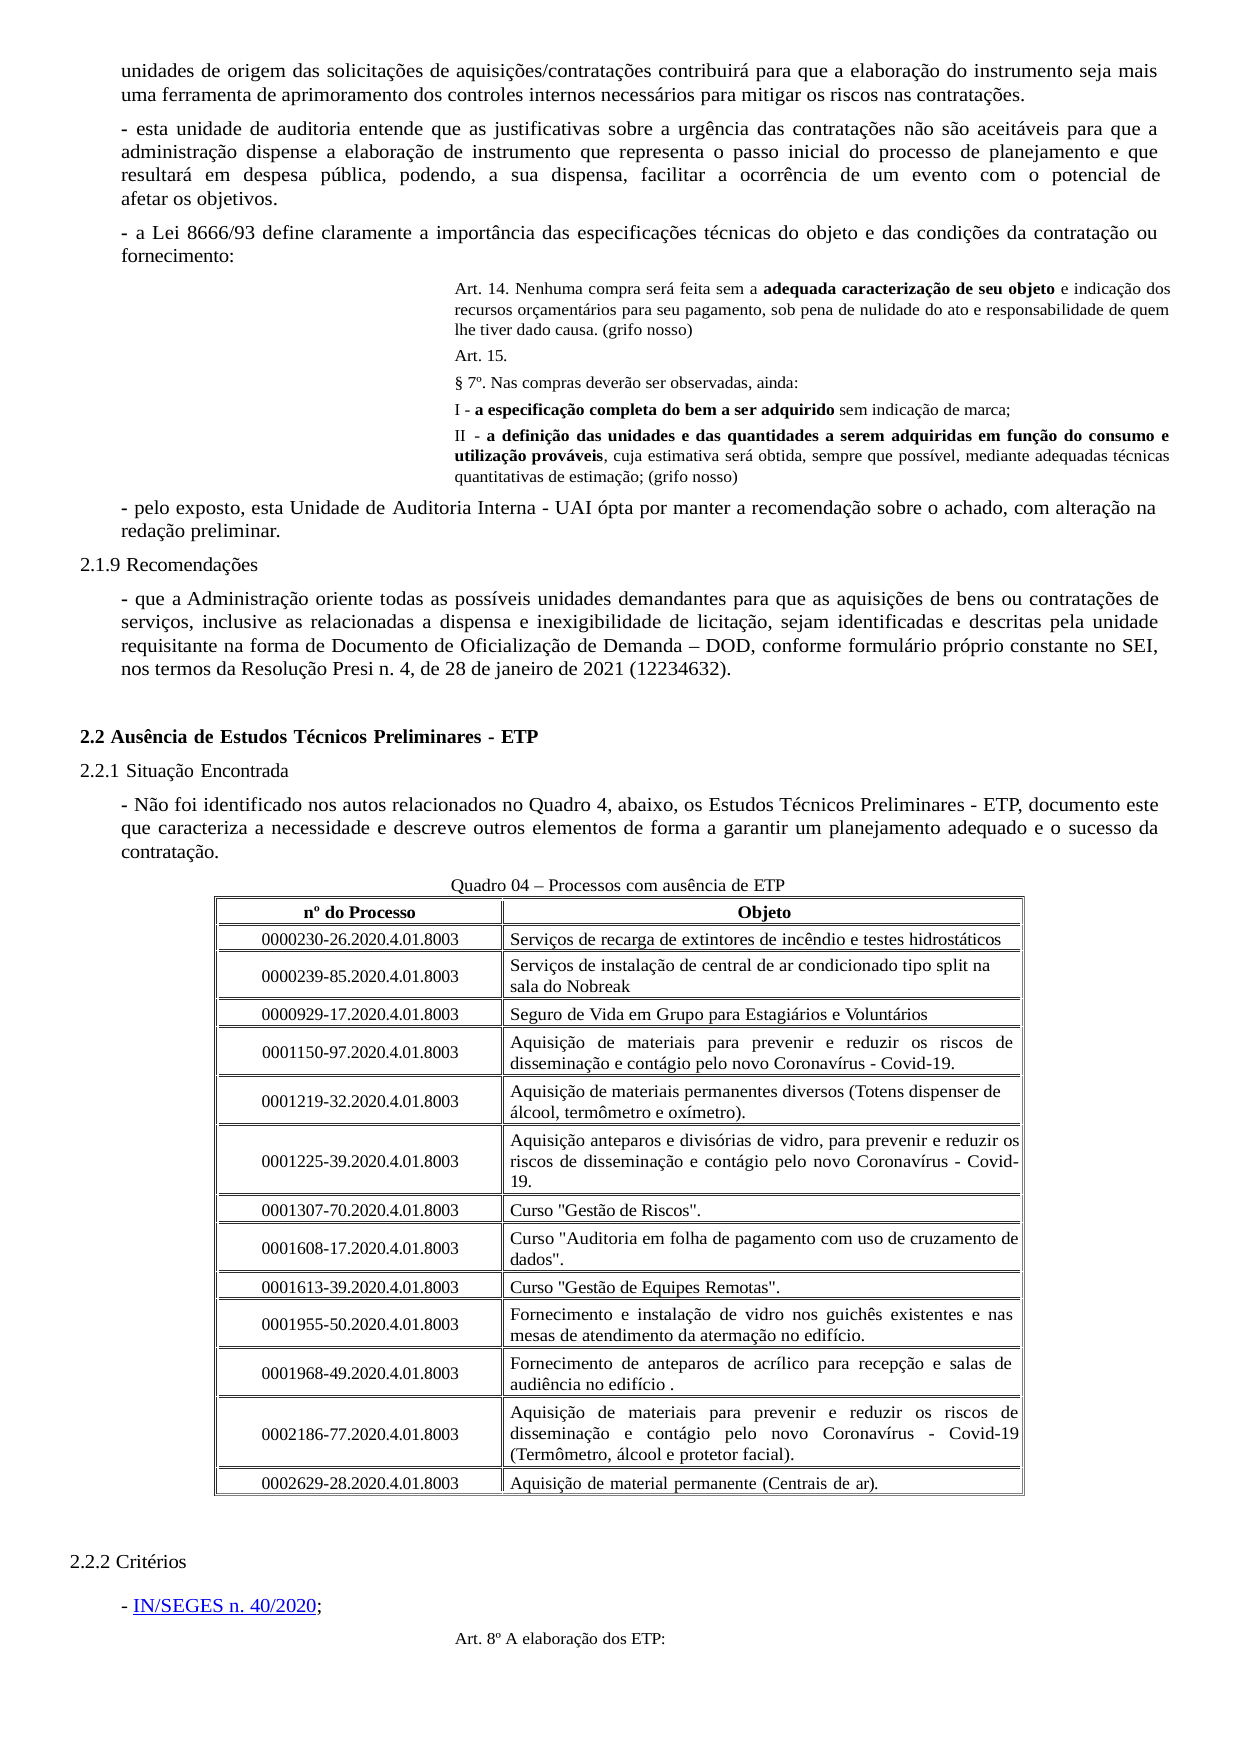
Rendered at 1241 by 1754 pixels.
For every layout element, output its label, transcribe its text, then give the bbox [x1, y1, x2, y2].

table_cell 0001150-97.2020.4.01.8003 [217, 1025, 501, 1074]
table_cell 0000929-17.2020.4.01.8003 [215, 997, 503, 1025]
table_cell 0001613-39.2020.4.01.8003 [217, 1270, 501, 1297]
table_cell 0001608-17.2020.4.01.8003 [217, 1221, 501, 1269]
table_cell Serviços de instalação de central de ar condicionado tipo split na sala do Nobreak [503, 949, 1023, 997]
table_cell 0001219-32.2020.4.01.8003 [217, 1074, 501, 1123]
table_cell Aquisição de materiais para prevenir e reduzir os riscos de disseminação e contágio pelo novo Coronavírus - Covid-19. [504, 1025, 1022, 1074]
table_cell Curso "Gestão de Equipes Remotas". [504, 1270, 1022, 1297]
list que a Administração oriente todas as possíveis unidades demandantes para que as aquisições de bens ou contratações de serviços, inclusive as relacionadas a dispensa e inexigibilidade de licitação, sejam identificadas e descritas pela unidade requisitante na forma de Documento de Oficialização de Demanda – DOD, conforme formulário próprio constante no SEI, nos termos da Resolução Presi n. 4, de 28 de janeiro de 2021 (12234632). [121, 587, 1161, 680]
list a Lei 8666/93 define claramente a importância das especificações técnicas do objeto e das condições da contratação ou fornecimento: [121, 221, 1160, 267]
list Recomendações [80, 553, 1182, 576]
list esta unidade de auditoria entende que as justificativas sobre a urgência das contratações não são aceitáveis para que a administração dispense a elaboração de instrumento que representa o passo inicial do processo de planejamento e que resultará em despesa pública, podendo, a sua dispensa, facilitar a ocorrência de um evento com o potencial de afetar os objetivos. [121, 117, 1161, 210]
table_cell 0001955-50.2020.4.01.8003 [215, 1297, 503, 1346]
table_cell Aquisição de materiais permanentes diversos (Totens dispenser de álcool, termômetro e oxímetro). [504, 1074, 1022, 1123]
table_cell Aquisição de materiais para prevenir e reduzir os riscos de disseminação e contágio pelo novo Coronavírus - Covid-19 (Termômetro, álcool e protetor facial). [503, 1395, 1023, 1466]
list pelo exposto, esta Unidade de Auditoria Interna - UAI ópta por manter a recomendação sobre o achado, com alteração na redação preliminar. [121, 496, 1159, 542]
table_cell Curso "Auditoria em folha de pagamento com uso de cruzamento de dados". [504, 1221, 1022, 1269]
table_cell 0000230-26.2020.4.01.8003 [217, 923, 501, 949]
text - IN/SEGES n. 40/2020; [121, 1594, 1182, 1617]
table_cell 0000239-85.2020.4.01.8003 [215, 949, 503, 997]
table_cell 0001968-49.2020.4.01.8003 [215, 1346, 503, 1395]
text § 7º. Nas compras deverão ser observadas, ainda: [454, 373, 1182, 392]
table_header nº do Processo [215, 897, 503, 923]
text unidades de origem das solicitações de aquisições/contratações contribuirá para que a elaboração do instrumento seja mais uma ferramenta de aprimoramento dos controles internos necessários para mitigar os riscos nas contratações. [121, 59, 1160, 106]
table_cell 0002186-77.2020.4.01.8003 [215, 1395, 503, 1466]
text Art. 8º A elaboração dos ETP: [58, 1629, 1062, 1648]
list Situação Encontrada [80, 759, 1182, 782]
text Art. 14. Nenhuma compra será feita sem a adequada caracterização de seu objeto e indicação dos recursos orçamentários para seu pagamento, sob pena de nulidade do ato e responsabilidade de quem lhe tiver dado causa. (grifo nosso) [454, 279, 1171, 339]
table_cell Seguro de Vida em Grupo para Estagiários e Voluntários [503, 997, 1023, 1025]
text Quadro 04 – Processos com ausência de ETP [174, 874, 1062, 895]
subtitle Ausência de Estudos Técnicos Preliminares - ETP [80, 725, 1182, 748]
table_cell Fornecimento de anteparos de acrílico para recepção e salas de audiência no edifício . [503, 1346, 1023, 1395]
table_header Objeto [503, 899, 1022, 923]
table_cell 0001225-39.2020.4.01.8003 [217, 1123, 501, 1193]
text Art. 15. [454, 346, 1182, 365]
list Critérios [69, 1550, 1182, 1573]
table_cell Aquisição anteparos e divisórias de vidro, para prevenir e reduzir os riscos de disseminação e contágio pelo novo Coronavírus - Covid- 19. [504, 1123, 1022, 1193]
list - a definição das unidades e das quantidades a serem adquiridas em função do consumo e utilização prováveis, cuja estimativa será obtida, sempre que possível, mediante adequadas técnicas quantitativas de estimação; (grifo nosso) [454, 426, 1171, 486]
table_cell 0002629-28.2020.4.01.8003 [217, 1466, 503, 1493]
table_cell Serviços de recarga de extintores de incêndio e testes hidrostáticos [504, 923, 1022, 949]
table_cell Aquisição de material permanente (Centrais de ar). [503, 1466, 1022, 1493]
table_cell Fornecimento e instalação de vidro nos guichês existentes e nas mesas de atendimento da atermação no edifício. [503, 1297, 1023, 1346]
list - a especificação completa do bem a ser adquirido sem indicação de marca; [454, 399, 1182, 418]
table_cell Curso "Gestão de Riscos". [503, 1193, 1023, 1221]
table_cell 0001307-70.2020.4.01.8003 [215, 1193, 503, 1221]
list Não foi identificado nos autos relacionados no Quadro 4, abaixo, os Estudos Técnicos Preliminares - ETP, documento este que caracteriza a necessidade e descreve outros elementos de forma a garantir um planejamento adequado e o sucesso da contratação. [121, 793, 1160, 863]
